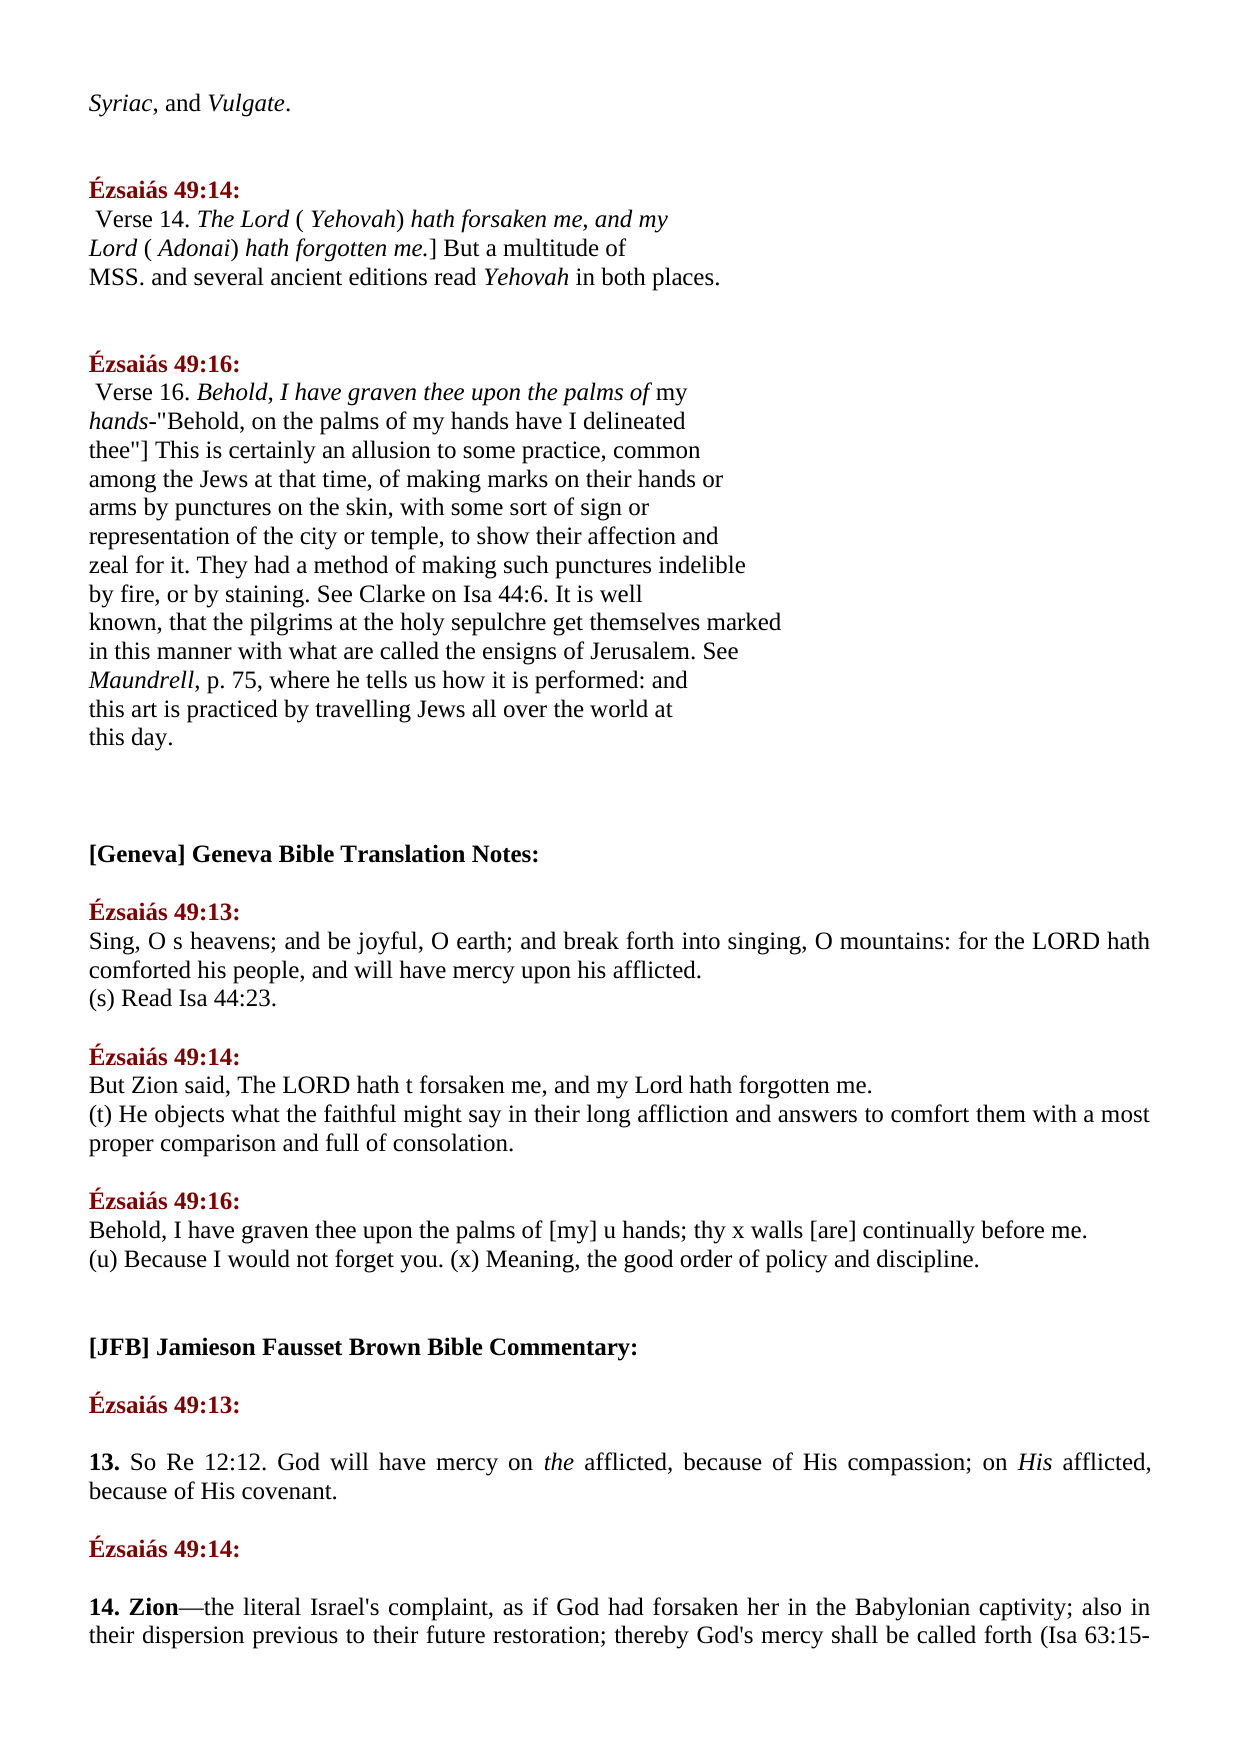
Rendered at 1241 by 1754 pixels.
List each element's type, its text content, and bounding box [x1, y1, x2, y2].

text Verse 16. Behold, I have graven thee upon the palms of my hands-"Behold, on the palms of my hands have I delineated thee"] This is certainly an allusion to some practice, common among the Jews at that time, of making marks on their hands or arms by punctures on the skin, with some sort of sign or representation of the city or temple, to show their affection and zeal for it. They had a method of making such punctures indelible by fire, or by staining. See Clarke on Isa 44:6. It is well known, that the pilgrims at the holy sepulchre get themselves marked in this manner with what are called the ensigns of Jerusalem. See Maundrell, p. 75, where he tells us how it is performed: and this art is practiced by travelling Jews all over the world at this day. [88, 377, 1152, 780]
text But Zion said, The LORD hath t forsaken me, and my Lord hath forgotten me. (t) He objects what the faithful might say in their long affliction and answers to comfort them with a most proper comparison and full of consolation. [88, 1071, 1152, 1157]
text Sing, O s heavens; and be joyful, O earth; and break forth into singing, O mountains: for the LORD hath comforted his people, and will have mercy upon his afflicted. (s) Read Isa 44:23. [88, 926, 1152, 1012]
text Ézsaiás 49:13: [88, 897, 1152, 926]
text [Geneva] Geneva Bible Translation Notes: [88, 839, 1152, 868]
text Verse 14. The Lord ( Yehovah) hath forsaken me, and my Lord ( Adonai) hath forgotten me.] But a multitude of MSS. and several ancient editions read Yehovah in both places. [88, 204, 1152, 319]
text Ézsaiás 49:16: [88, 1186, 1152, 1215]
text Syriac, and Vulgate. [88, 88, 1152, 146]
text [JFB] Jamieson Fausset Brown Bible Commentary: [88, 1332, 1152, 1360]
text Ézsaiás 49:14: [88, 176, 1152, 204]
text Behold, I have graven thee upon the palms of [my] u hands; thy x walls [are] continually before me. (u) Because I would not forget you. (x) Meaning, the good order of policy and discipline. [88, 1215, 1152, 1272]
text Ézsaiás 49:14: [88, 1042, 1152, 1071]
text Ézsaiás 49:14: [88, 1534, 1152, 1563]
text Ézsaiás 49:16: [88, 349, 1152, 377]
text Ézsaiás 49:13: [88, 1390, 1152, 1418]
text 13. So Re 12:12. God will have mercy on the afflicted, because of His compassion; on His afflicted, because of His covenant. [88, 1447, 1152, 1505]
text 14. Zion—the literal Israel's complaint, as if God had forsaken her in the Babylonian captivity; also in their dispersion previous to their future restoration; thereby God's mercy shall be called forth (Isa 63:15- [88, 1592, 1152, 1649]
